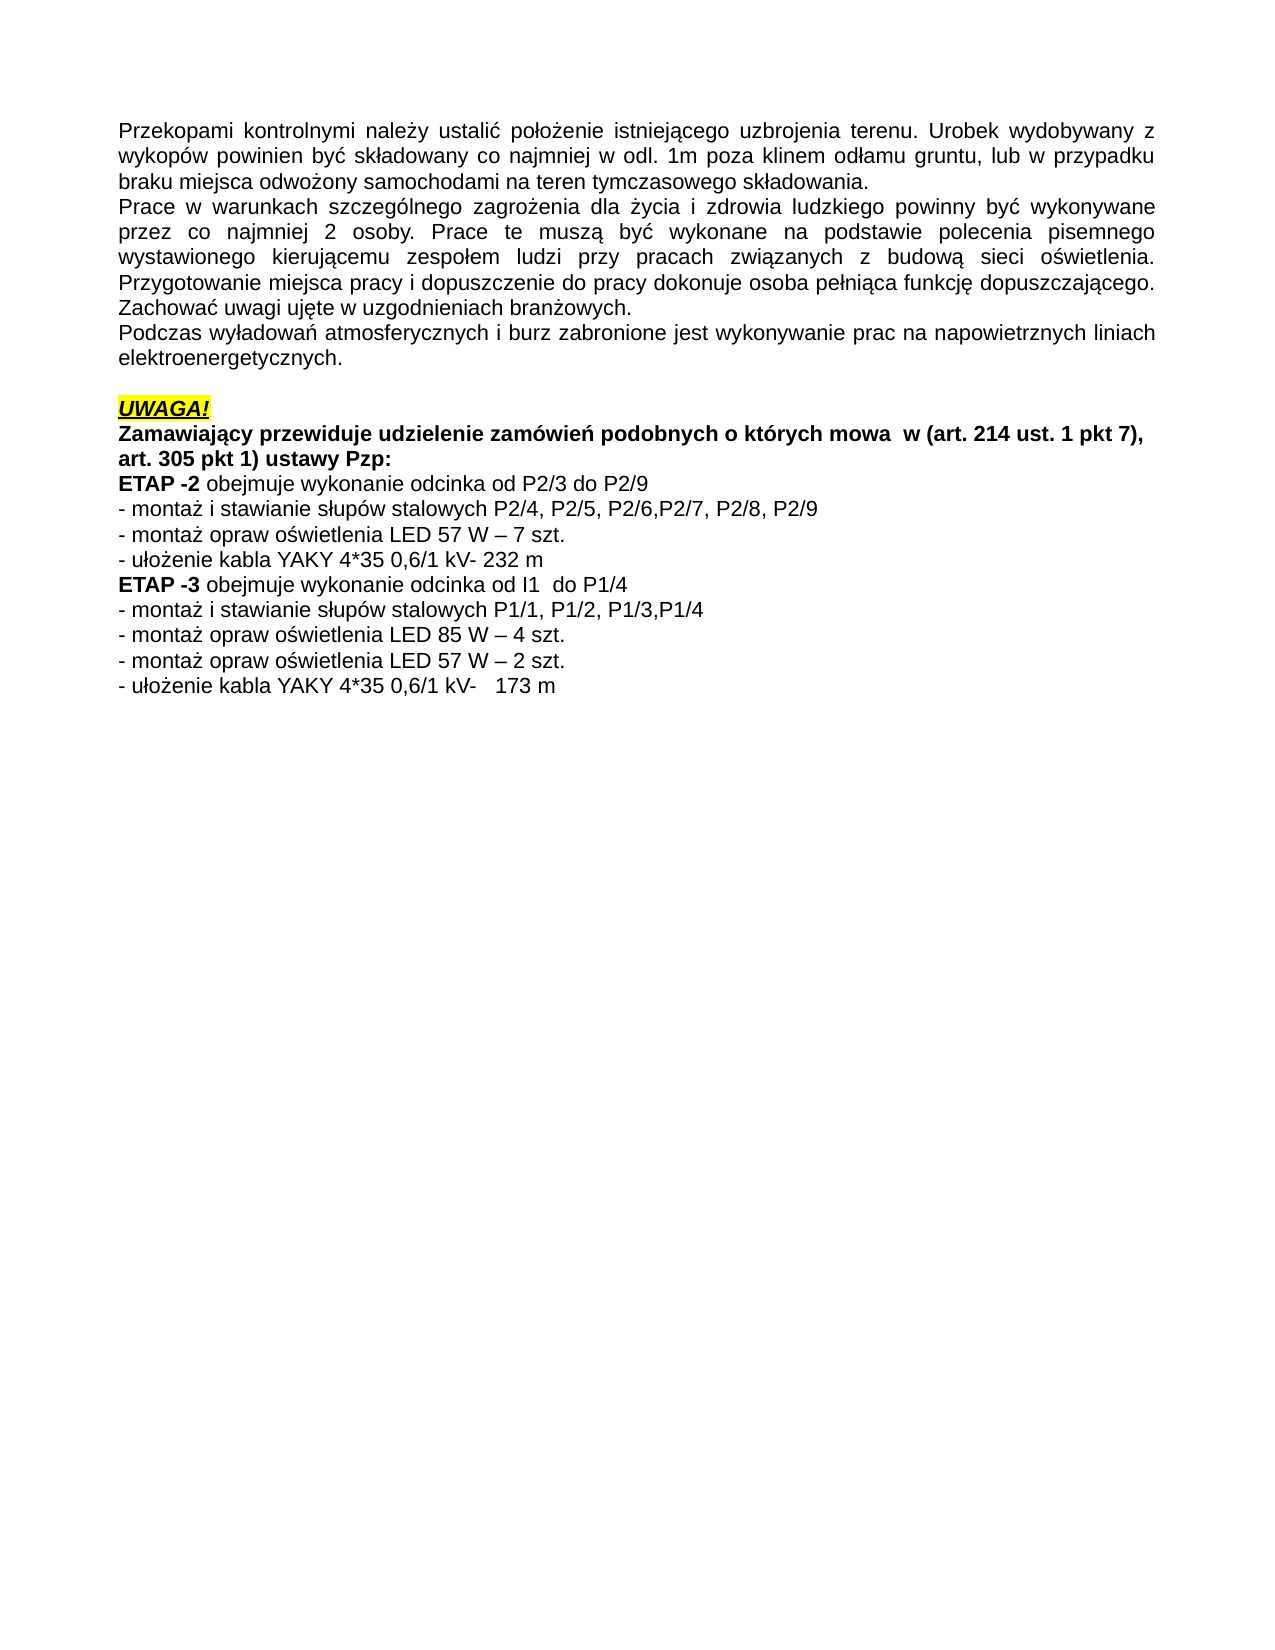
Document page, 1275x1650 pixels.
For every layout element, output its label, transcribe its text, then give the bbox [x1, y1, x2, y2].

text - montaż i stawianie słupów stalowych P1/1, P1/2, P1/3,P1/4 [118, 597, 1157, 622]
text Prace w warunkach szczególnego zagrożenia dla życia i zdrowia ludzkiego powinny być wykonywane przez co najmniej 2 osoby. Prace te muszą być wykonane na podstawie polecenia pisemnego wystawionego kierującemu zespołem ludzi przy pracach związanych z budową sieci oświetlenia. Przygotowanie miejsca pracy i dopuszczenie do pracy dokonuje osoba pełniąca funkcję dopuszczającego. Zachować uwagi ujęte w uzgodnieniach branżowych. [118, 194, 1157, 320]
text Przekopami kontrolnymi należy ustalić położenie istniejącego uzbrojenia terenu. Urobek wydobywany z wykopów powinien być składowany co najmniej w odl. 1m poza klinem odłamu gruntu, lub w przypadku braku miejsca odwożony samochodami na teren tymczasowego składowania. [118, 118, 1157, 194]
text ETAP -2 obejmuje wykonanie odcinka od P2/3 do P2/9 [118, 471, 1157, 496]
text ETAP -3 obejmuje wykonanie odcinka od I1 do P1/4 [118, 572, 1157, 597]
text Zamawiający przewiduje udzielenie zamówień podobnych o których mowa w (art. 214 ust. 1 pkt 7), art. 305 pkt 1) ustawy Pzp: [118, 421, 1157, 471]
text - montaż opraw oświetlenia LED 57 W – 2 szt. [118, 647, 1157, 673]
text UWAGA! [118, 395, 1157, 421]
text - ułożenie kabla YAKY 4*35 0,6/1 kV- 232 m [118, 547, 1157, 572]
text - montaż opraw oświetlenia LED 85 W – 4 szt. [118, 622, 1157, 647]
text - ułożenie kabla YAKY 4*35 0,6/1 kV- 173 m [118, 673, 1157, 698]
text - montaż i stawianie słupów stalowych P2/4, P2/5, P2/6,P2/7, P2/8, P2/9 [118, 496, 1157, 521]
text - montaż opraw oświetlenia LED 57 W – 7 szt. [118, 521, 1157, 547]
text Podczas wyładowań atmosferycznych i burz zabronione jest wykonywanie prac na napowietrznych liniach elektroenergetycznych. [118, 320, 1157, 370]
